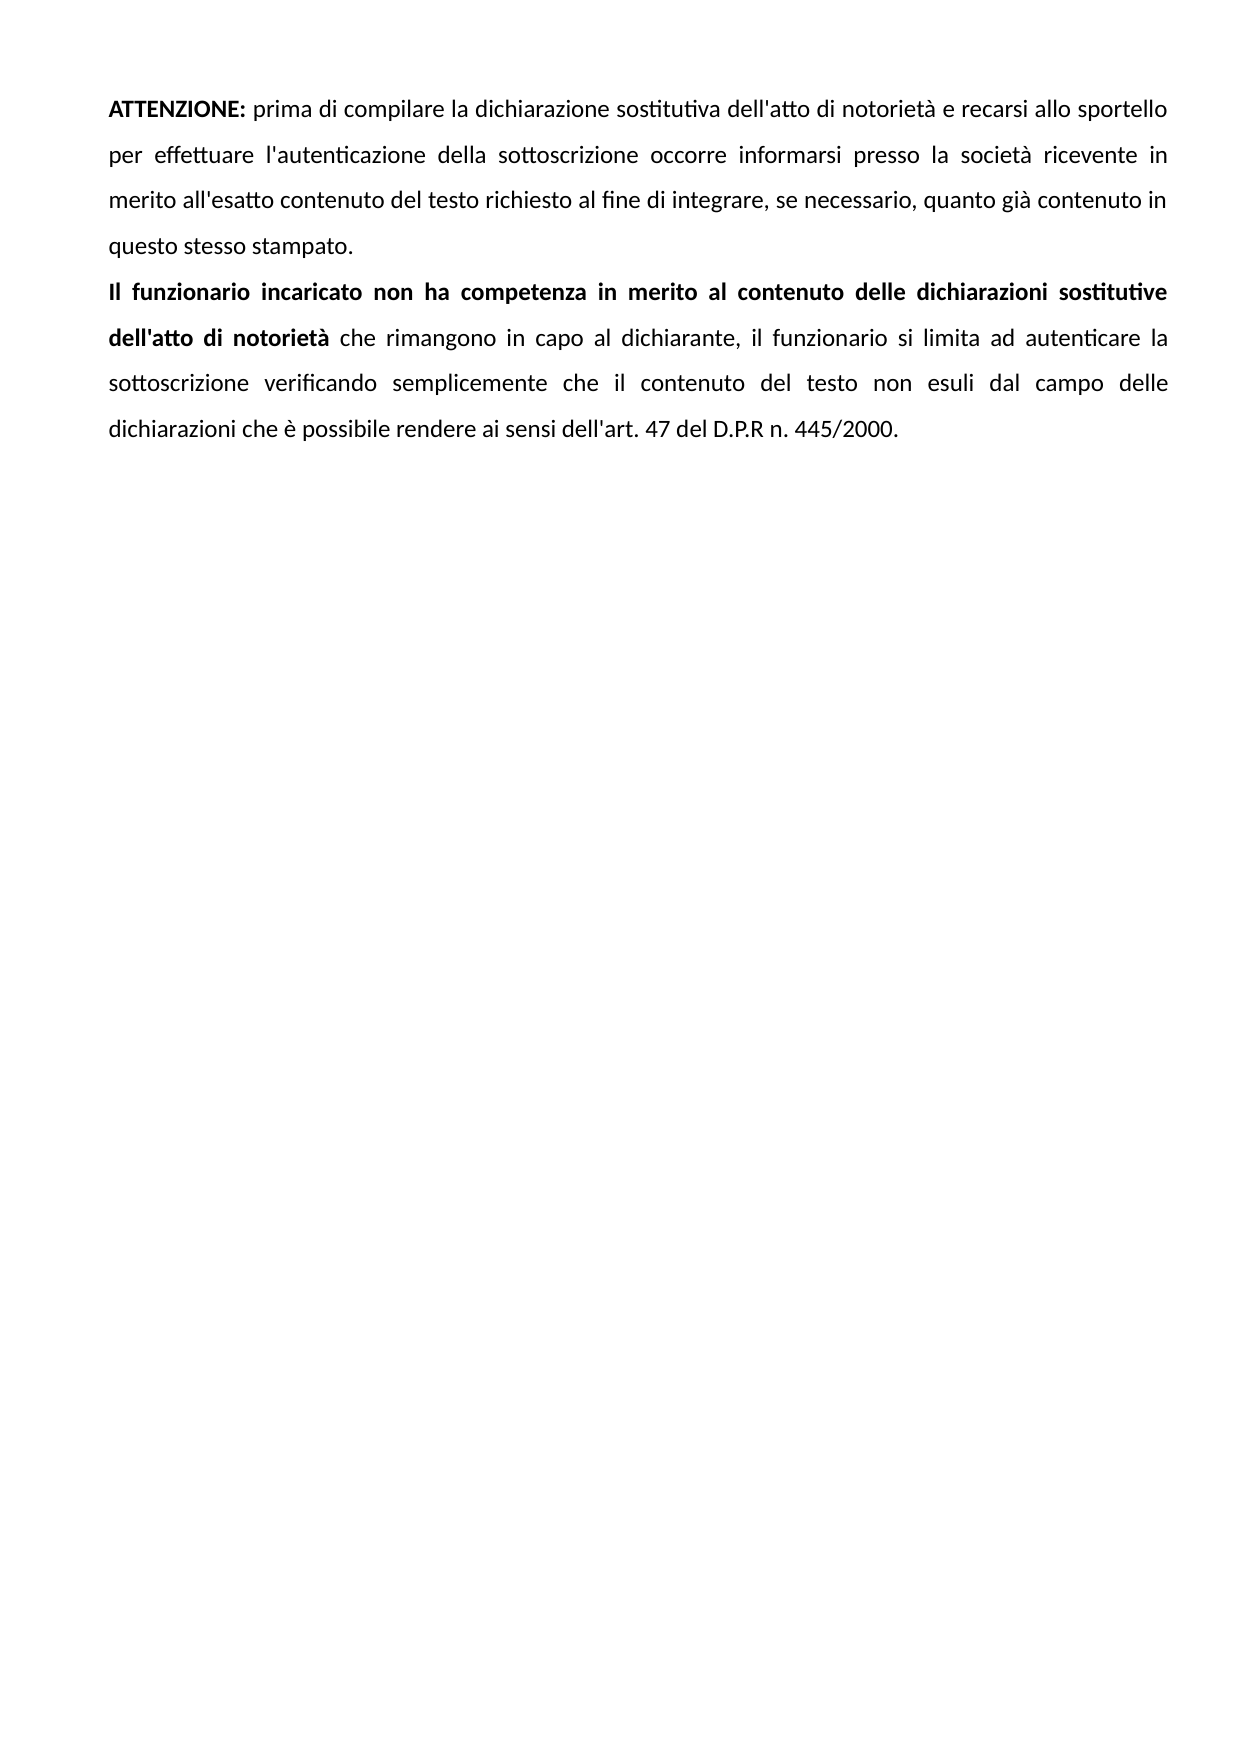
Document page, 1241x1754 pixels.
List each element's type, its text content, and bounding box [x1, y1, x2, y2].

text Il funzionario incaricato non ha competenza in merito al contenuto delle dichiarazioni sostitutive dell'atto di notorietà che rimangono in capo al dichiarante, il funzionario si limita ad autenticare la sottoscrizione verificando semplicemente che il contenuto del testo non esuli dal campo delle dichiarazioni che è possibile rendere ai sensi dell'art. 47 del D.P.R n. 445/2000. [108, 276, 1169, 444]
text ATTENZIONE: prima di compilare la dichiarazione sostitutiva dell'atto di notorietà e recarsi allo sportello per effettuare l'autenticazione della sottoscrizione occorre informarsi presso la società ricevente in merito all'esatto contenuto del testo richiesto al fine di integrare, se necessario, quanto già contenuto in questo stesso stampato. [108, 93, 1169, 261]
